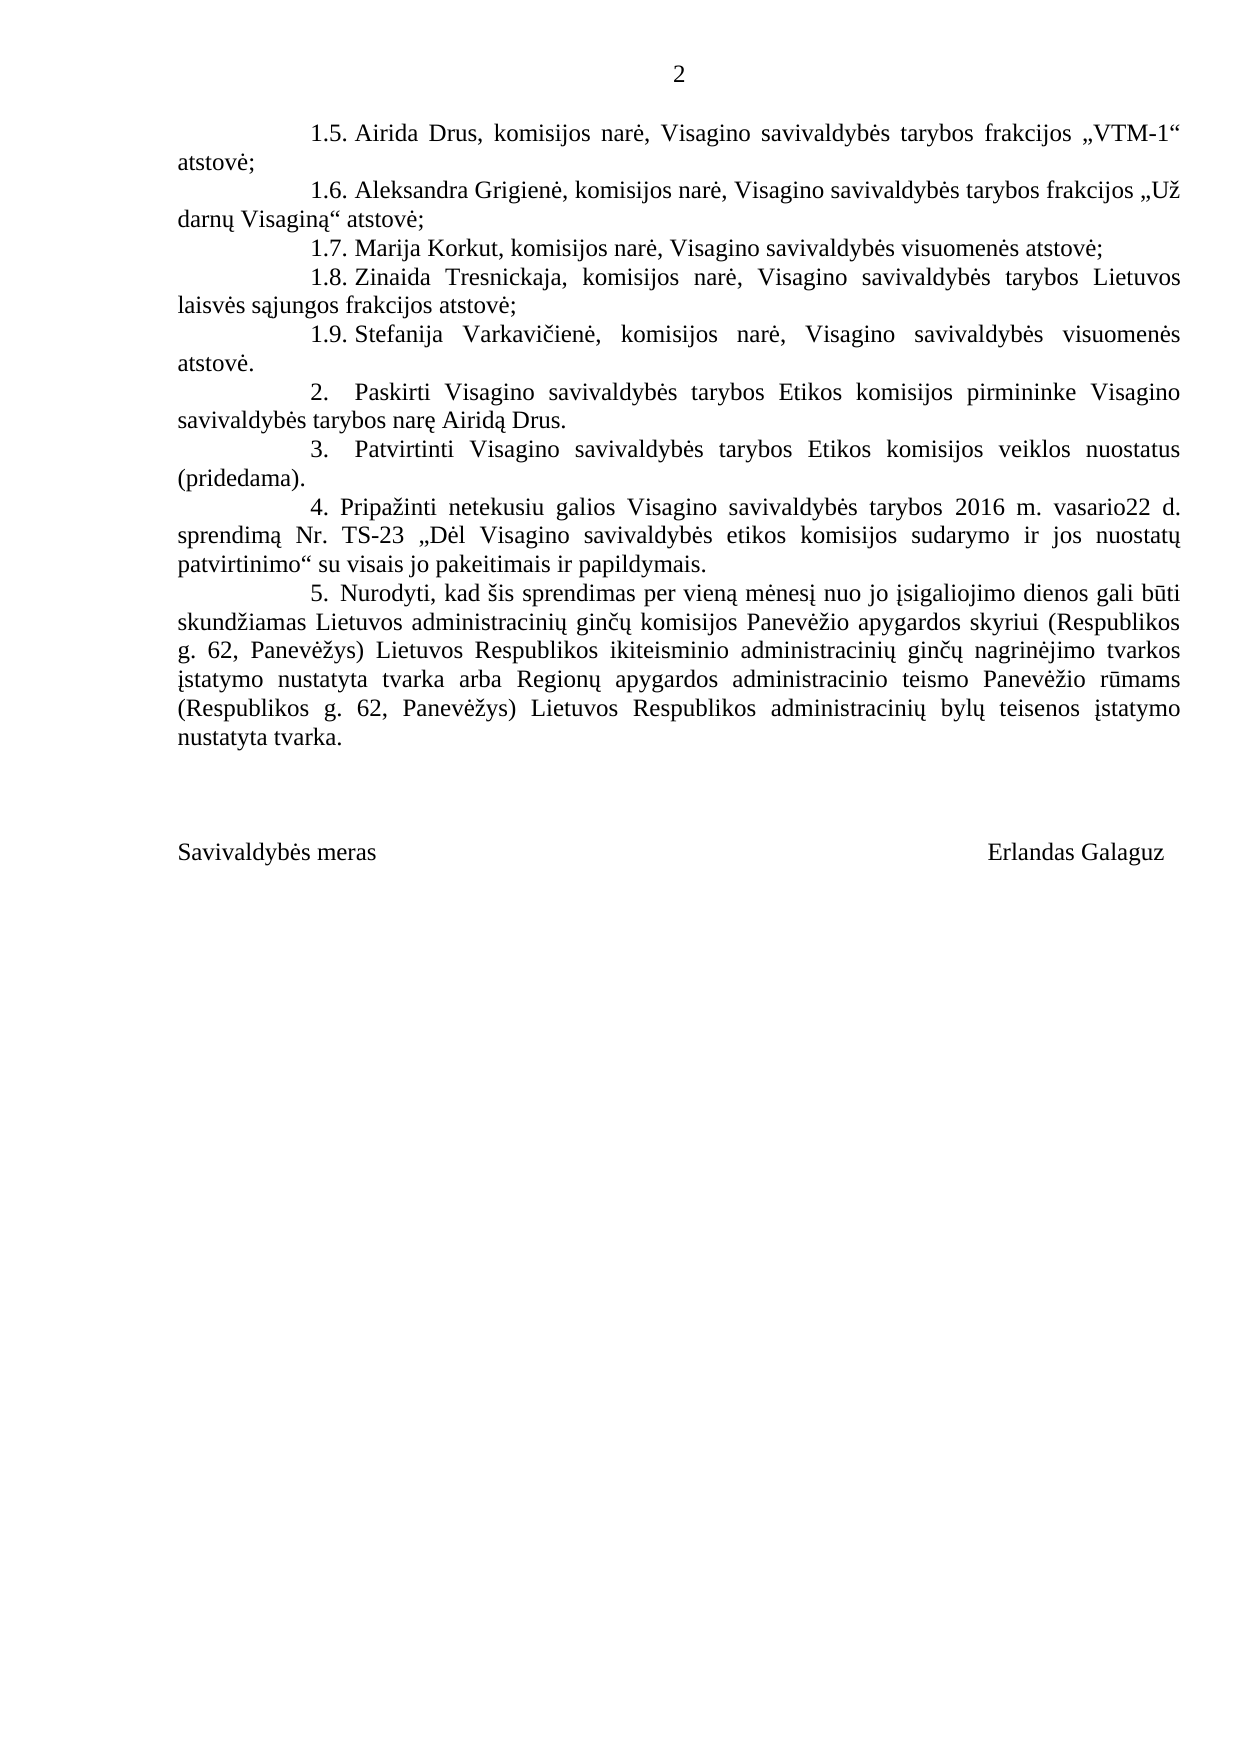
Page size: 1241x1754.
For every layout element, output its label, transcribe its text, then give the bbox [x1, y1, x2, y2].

text 5. Nurodyti, kad šis sprendimas per vieną mėnesį nuo jo įsigaliojimo dienos gali būti skundžiamas Lietuvos administracinių ginčų komisijos Panevėžio apygardos skyriui (Respublikos g. 62, Panevėžys) Lietuvos Respublikos ikiteisminio administracinių ginčų nagrinėjimo tvarkos įstatymo nustatyta tvarka arba Regionų apygardos administracinio teismo Panevėžio rūmams (Respublikos g. 62, Panevėžys) Lietuvos Respublikos administracinių bylų teisenos įstatymo nustatyta tvarka. [177, 578, 1181, 751]
text 2. Paskirti Visagino savivaldybės tarybos Etikos komisijos pirmininke Visagino savivaldybės tarybos narę Airidą Drus. [177, 377, 1181, 434]
text 1.5. Airida Drus, komisijos narė, Visagino savivaldybės tarybos frakcijos „VTM-1“ atstovė; [177, 118, 1181, 176]
text 1.7. Marija Korkut, komisijos narė, Visagino savivaldybės visuomenės atstovė; [177, 233, 1181, 262]
text 1.6. Aleksandra Grigienė, komisijos narė, Visagino savivaldybės tarybos frakcijos „Už darnų Visaginą“ atstovė; [177, 176, 1181, 233]
text 4. Pripažinti netekusiu galios Visagino savivaldybės tarybos 2016 m. vasario22 d. sprendimą Nr. TS-23 „Dėl Visagino savivaldybės etikos komisijos sudarymo ir jos nuostatų patvirtinimo“ su visais jo pakeitimais ir papildymais. [177, 492, 1181, 578]
text 3. Patvirtinti Visagino savivaldybės tarybos Etikos komisijos veiklos nuostatus (pridedama). [177, 434, 1181, 492]
text 1.9. Stefanija Varkavičienė, komisijos narė, Visagino savivaldybės visuomenės atstovė. [177, 319, 1181, 377]
text Savivaldybės meras Erlandas Galaguz [177, 837, 1181, 866]
text 1.8. Zinaida Tresnickaja, komisijos narė, Visagino savivaldybės tarybos Lietuvos laisvės sąjungos frakcijos atstovė; [177, 262, 1181, 319]
